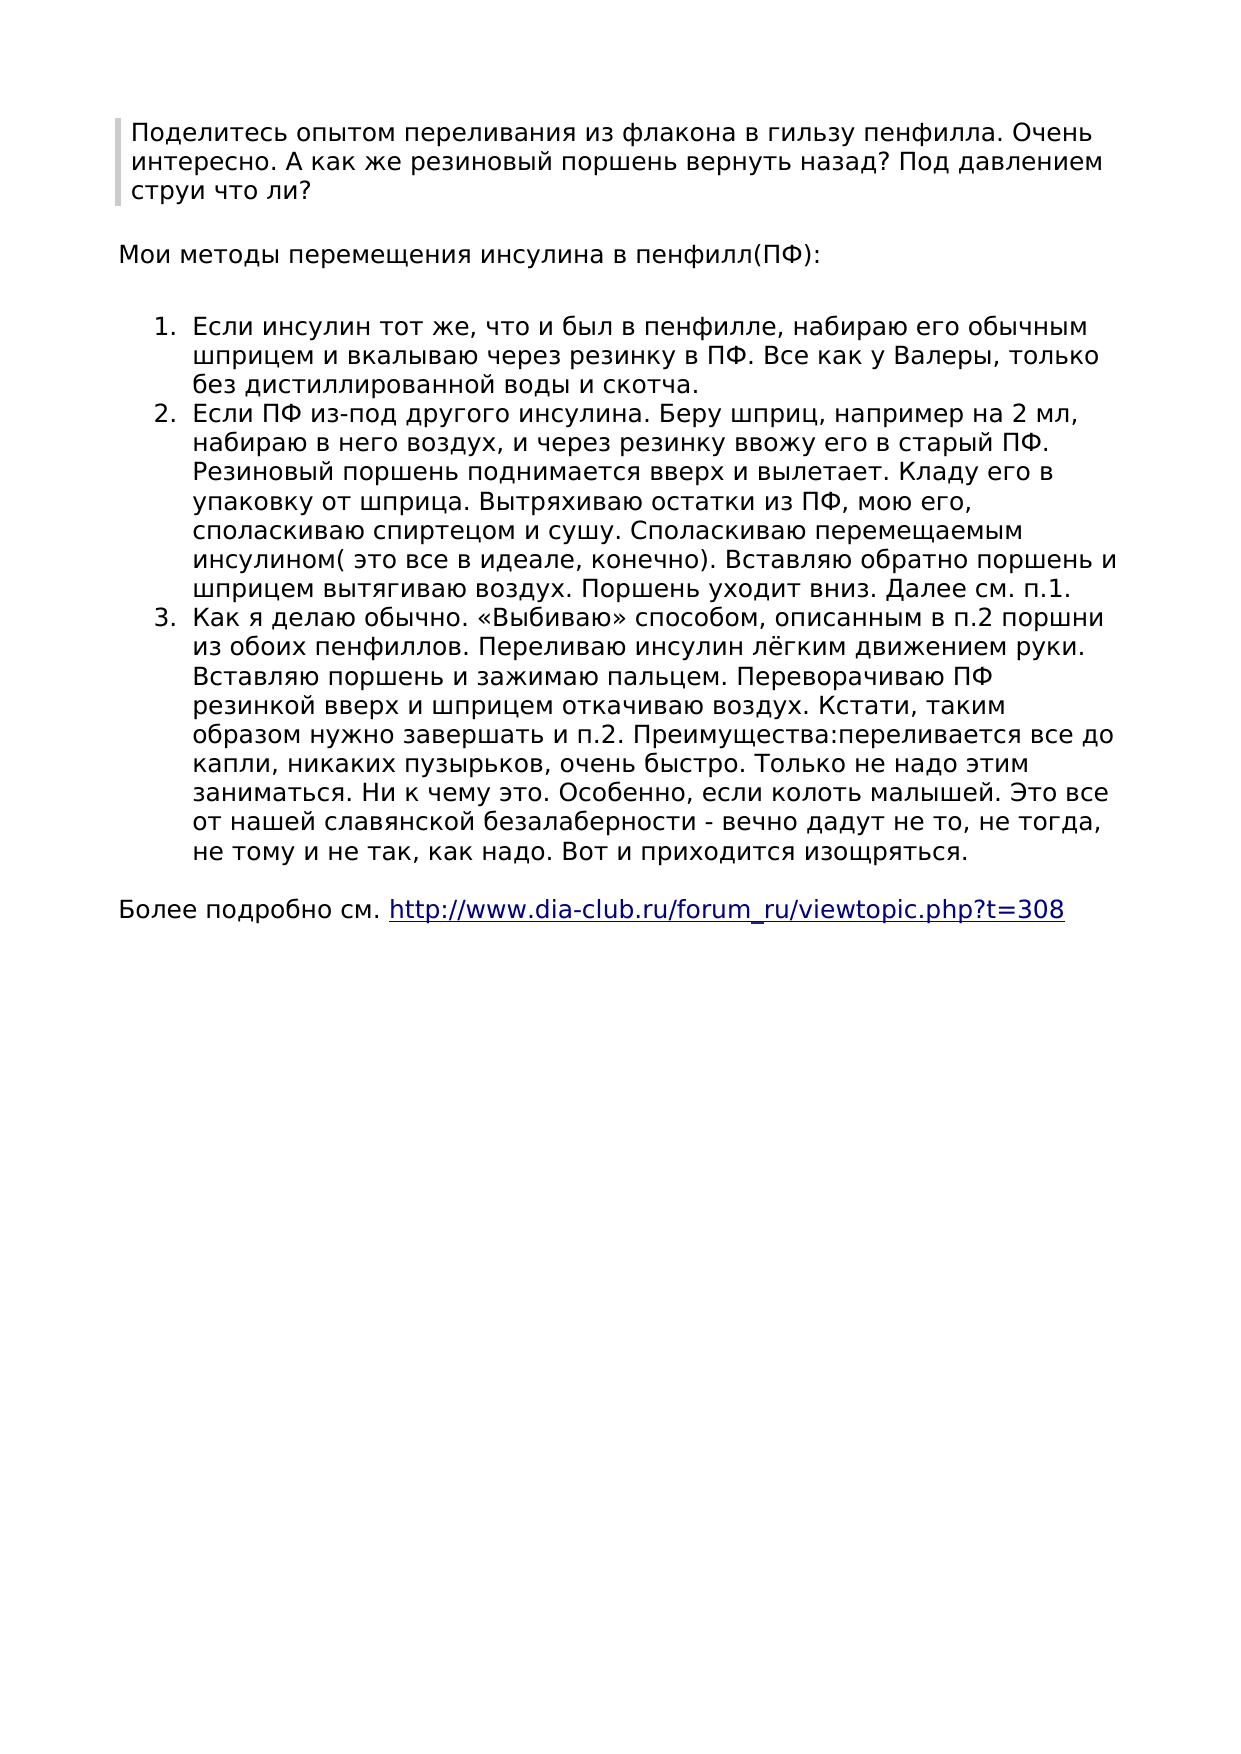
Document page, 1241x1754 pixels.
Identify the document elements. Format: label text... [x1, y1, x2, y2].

list Если ПФ из-под другого инсулина. Беру шприц, например на 2 мл, набираю в него воздух, и через резинку ввожу его в старый ПФ. Резиновый поршень поднимается вверх и вылетает. Кладу его в упаковку от шприца. Вытряхиваю остатки из ПФ, мою его, споласкиваю спиртецом и сушу. Споласкиваю перемещаемым инсулином( это все в идеале, конечно). Вставляю обратно поршень и шприцем вытягиваю воздух. Поршень уходит вниз. Далее см. п.1. [177, 399, 1122, 603]
list Если инсулин тот же, что и был в пенфилле, набираю его обычным шприцем и вкалываю через резинку в ПФ. Все как у Валеры, только без дистиллированной воды и скотча. [177, 312, 1122, 399]
text Более подробно см. http://www.dia-club.ru/forum_ru/viewtopic.php?t=308 [118, 895, 1122, 924]
list Как я делаю обычно. «Выбиваю» способом, описанным в п.2 поршни из обоих пенфиллов. Переливаю инсулин лёгким движением руки. Вставляю поршень и зажимаю пальцем. Переворачиваю ПФ резинкой вверх и шприцем откачиваю воздух. Кстати, таким образом нужно завершать и п.2. Преимущества:переливается все до капли, никаких пузырьков, очень быстро. Только не надо этим заниматься. Ни к чему это. Особенно, если колоть малышей. Это все от нашей славянской безалаберности - вечно дадут не то, не тогда, не тому и не так, как надо. Вот и приходится изощряться. [177, 603, 1122, 866]
text Мои методы перемещения инсулина в пенфилл(ПФ): [118, 241, 1122, 270]
table_header Поделитесь опытом переливания из флакона в гильзу пенфилла. Очень интересно. А как же резиновый поршень вернуть назад? Под давлением струи что ли? [121, 118, 1122, 206]
